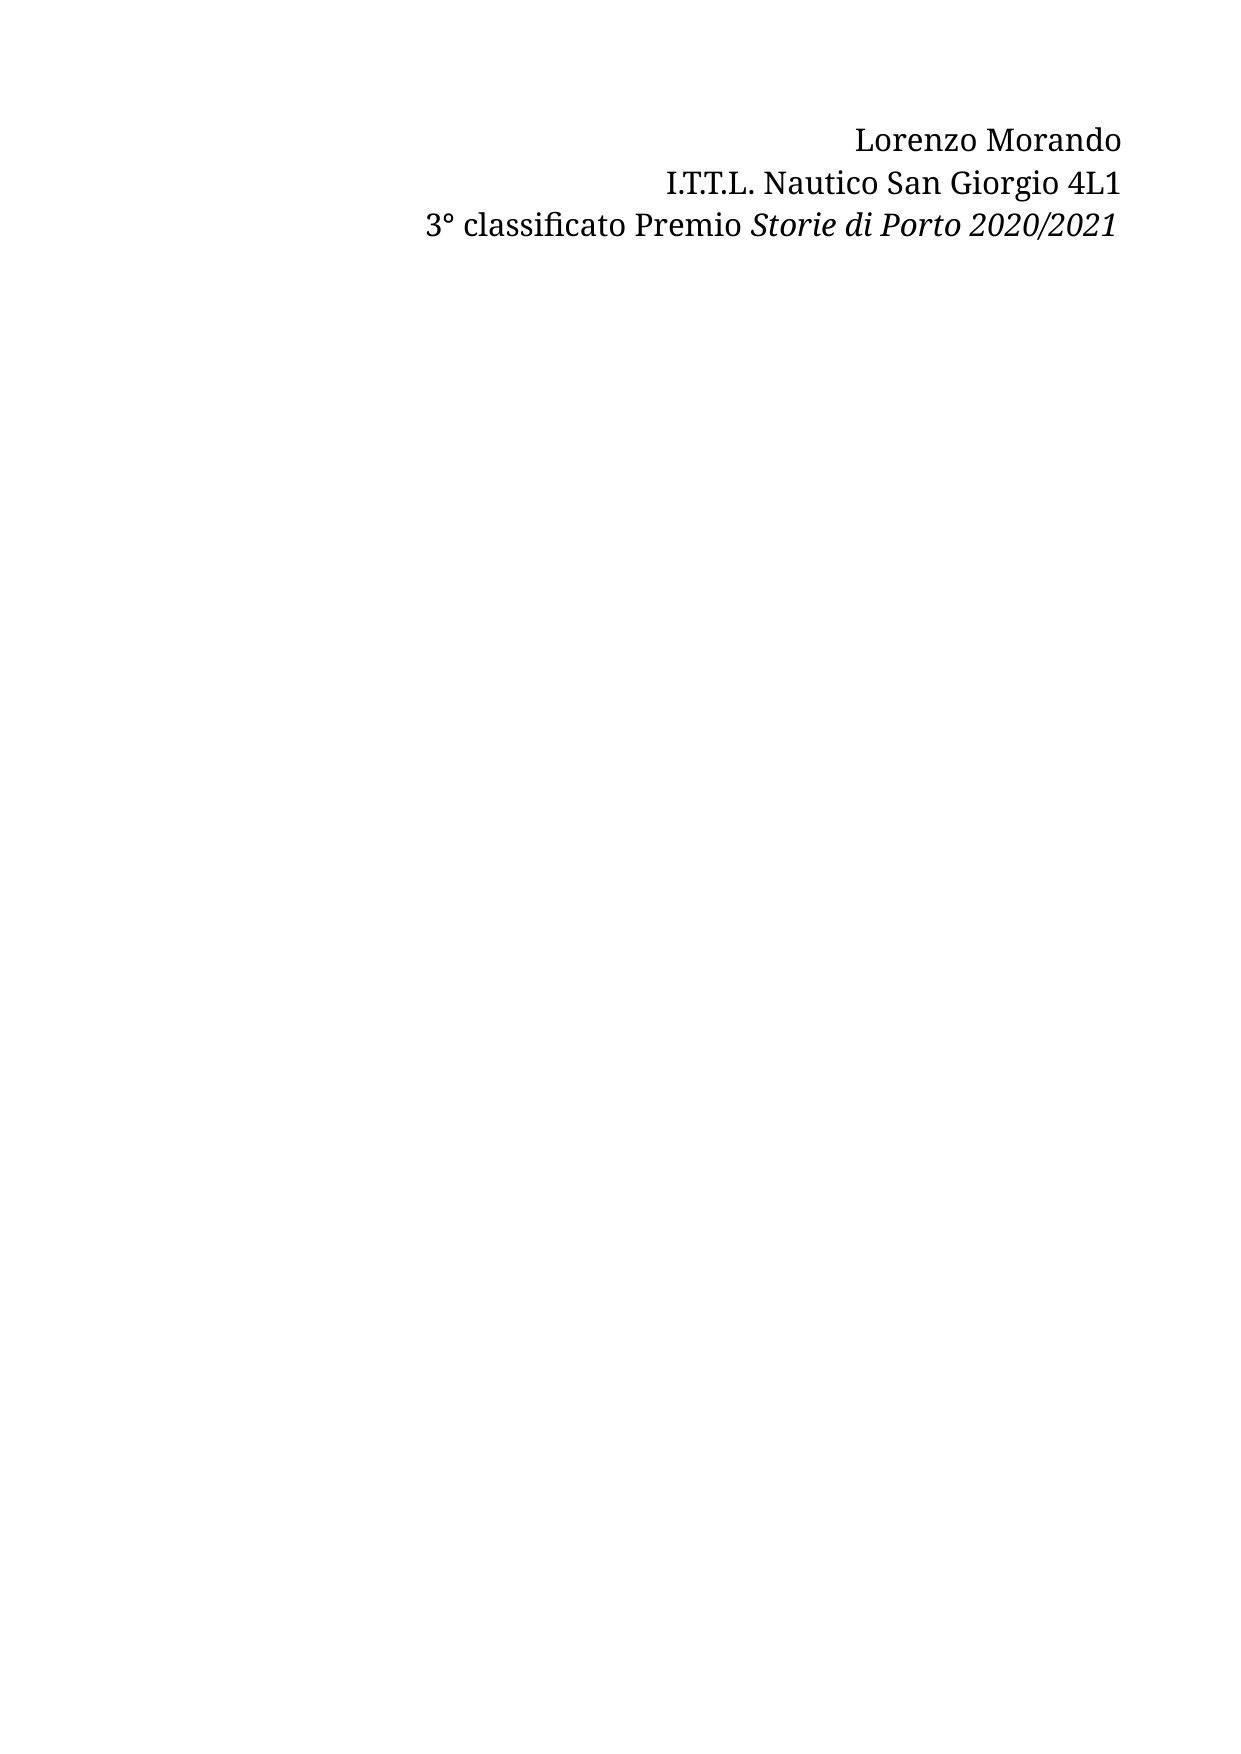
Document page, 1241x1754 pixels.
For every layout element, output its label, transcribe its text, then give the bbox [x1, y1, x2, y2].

text I.T.T.L. Nautico San Giorgio 4L1 [118, 161, 1122, 203]
text Lorenzo Morando [118, 118, 1122, 161]
text 3° classificato Premio Storie di Porto 2020/2021 [118, 203, 1122, 246]
